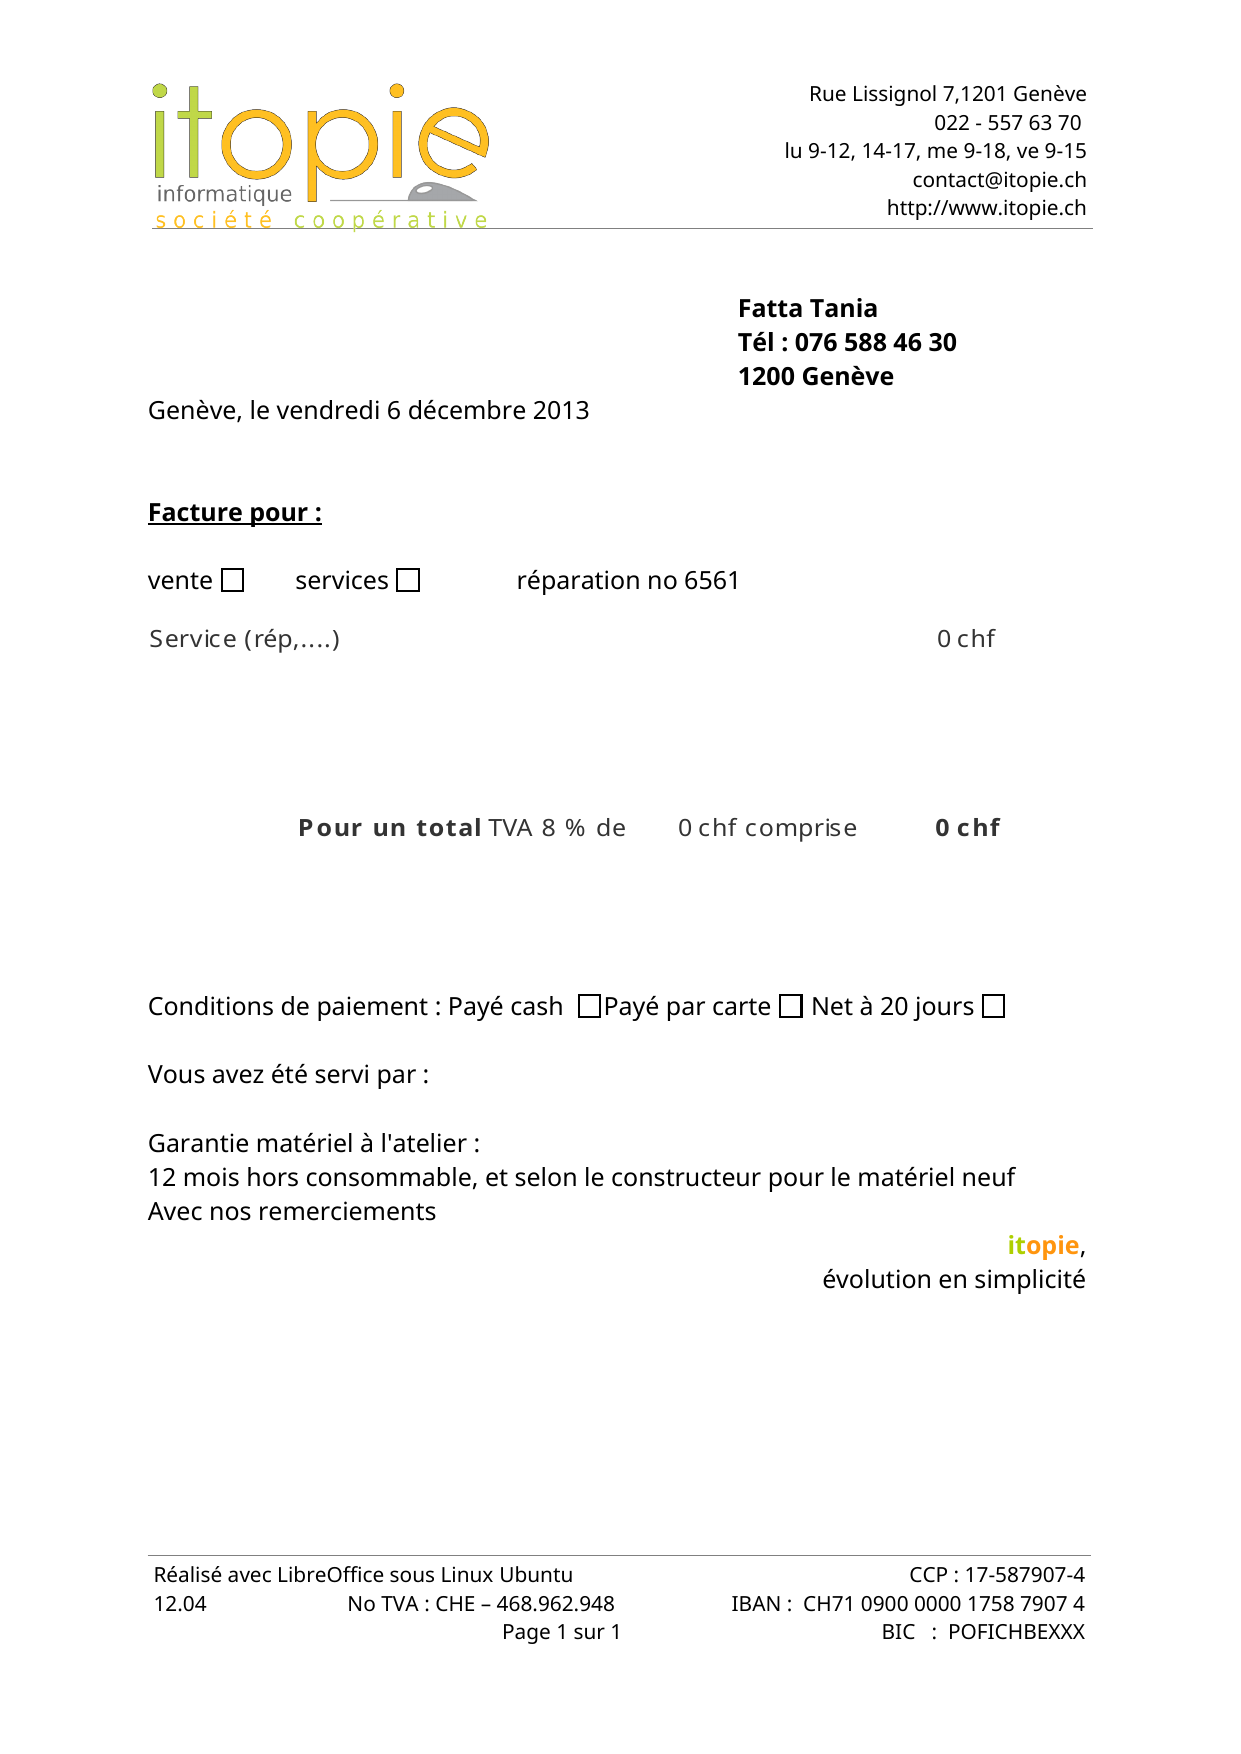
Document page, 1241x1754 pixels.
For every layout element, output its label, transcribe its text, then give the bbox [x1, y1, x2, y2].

text Facture pour : [148, 495, 1093, 529]
text Fatta Tania [148, 290, 1093, 324]
text 12 mois hors consommable, et selon le constructeur pour le matériel neuf [148, 1159, 1093, 1193]
text Conditions de paiement : Payé cash Payé par carte Net à 20 jours [148, 989, 1093, 1023]
text évolution en simplicité [148, 1262, 1093, 1296]
text Tél : 076 588 46 30 [148, 324, 1093, 358]
text Garantie matériel à l'atelier : [148, 1125, 1093, 1159]
text 1200 Genève [148, 358, 1093, 392]
text Genève, le vendredi 6 décembre 2013 [148, 392, 1093, 427]
picture [138, 72, 500, 244]
text itopie, [148, 1227, 1093, 1262]
text Avec nos remerciements [148, 1193, 1093, 1227]
text Vous avez été servi par : [148, 1057, 1093, 1091]
text vente services réparation no 6561 [148, 563, 1093, 597]
